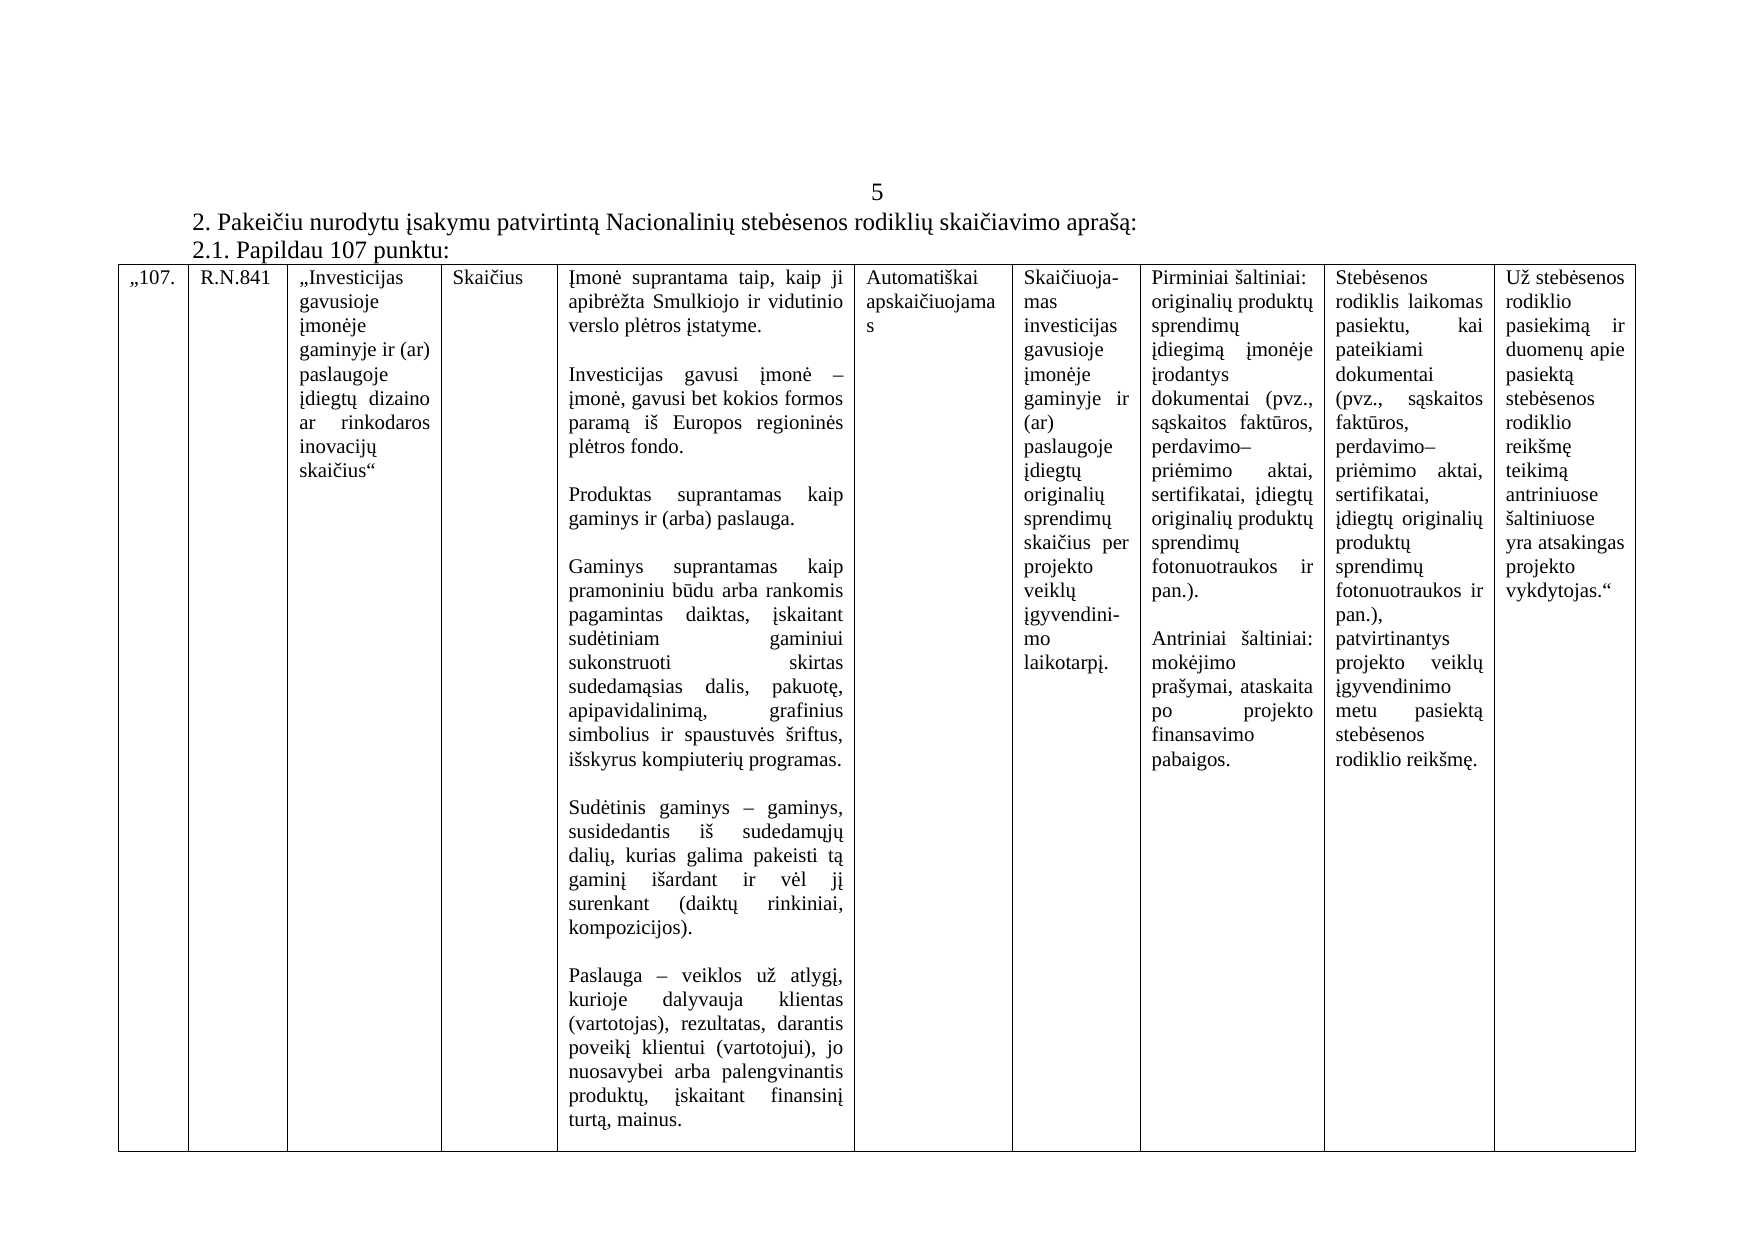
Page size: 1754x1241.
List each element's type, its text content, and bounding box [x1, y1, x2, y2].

table_header Pirminiai šaltiniai: originalių produktų sprendimų įdiegimą įmonėje įrodantys dokumentai (pvz., sąskaitos faktūros, perdavimo–priėmimo aktai, sertifikatai, įdiegtų originalių produktų sprendimų fotonuotraukos ir pan.). Antriniai šaltiniai: mokėjimo prašymai, ataskaita po projekto finansavimo pabaigos. [1141, 265, 1324, 1151]
table_header „Investicijas gavusioje įmonėje gaminyje ir (ar) paslaugoje įdiegtų dizaino ar rinkodaros inovacijų skaičius“ [288, 265, 441, 1151]
table_header Už stebėsenos rodiklio pasiekimą ir duomenų apie pasiektą stebėsenos rodiklio reikšmę teikimą antriniuose šaltiniuose yra atsakingas projekto vykdytojas.“ [1495, 265, 1635, 1151]
table_header Skaičiuoja-mas investicijas gavusioje įmonėje gaminyje ir (ar) paslaugoje įdiegtų originalių sprendimų skaičius per projekto veiklų įgyvendini-mo laikotarpį. [1013, 265, 1140, 1151]
text 2.1. Papildau 107 punktu: [118, 235, 1636, 264]
table_header Skaičius [442, 265, 557, 1151]
table_header Automatiškai apskaičiuojamas [855, 265, 1012, 1151]
table_header „107. [119, 265, 188, 1151]
table_header R.N.841 [189, 265, 287, 1151]
text 2. Pakeičiu nurodytu įsakymu patvirtintą Nacionalinių stebėsenos rodiklių skaičiavimo aprašą: [118, 207, 1636, 235]
table_header Įmonė suprantama taip, kaip ji apibrėžta Smulkiojo ir vidutinio verslo plėtros įstatyme. Investicijas gavusi įmonė – įmonė, gavusi bet kokios formos paramą iš Europos regioninės plėtros fondo. Produktas suprantamas kaip gaminys ir (arba) paslauga. Gaminys suprantamas kaip pramoniniu būdu arba rankomis pagamintas daiktas, įskaitant sudėtiniam gaminiui sukonstruoti skirtas sudedamąsias dalis, pakuotę, apipavidalinimą, grafinius simbolius ir spaustuvės šriftus, išskyrus kompiuterių programas. Sudėtinis gaminys – gaminys, susidedantis iš sudedamųjų dalių, kurias galima pakeisti tą gaminį išardant ir vėl jį surenkant (daiktų rinkiniai, kompozicijos). Paslauga – veiklos už atlygį, kurioje dalyvauja klientas (vartotojas), rezultatas, darantis poveikį klientui (vartotojui), jo nuosavybei arba palengvinantis produktų, įskaitant finansinį turtą, mainus. [558, 265, 854, 1151]
table_header Stebėsenos rodiklis laikomas pasiektu, kai pateikiami dokumentai (pvz., sąskaitos faktūros, perdavimo–priėmimo aktai, sertifikatai, įdiegtų originalių produktų sprendimų fotonuotraukos ir pan.), patvirtinantys projekto veiklų įgyvendinimo metu pasiektą stebėsenos rodiklio reikšmę. [1325, 265, 1494, 1151]
